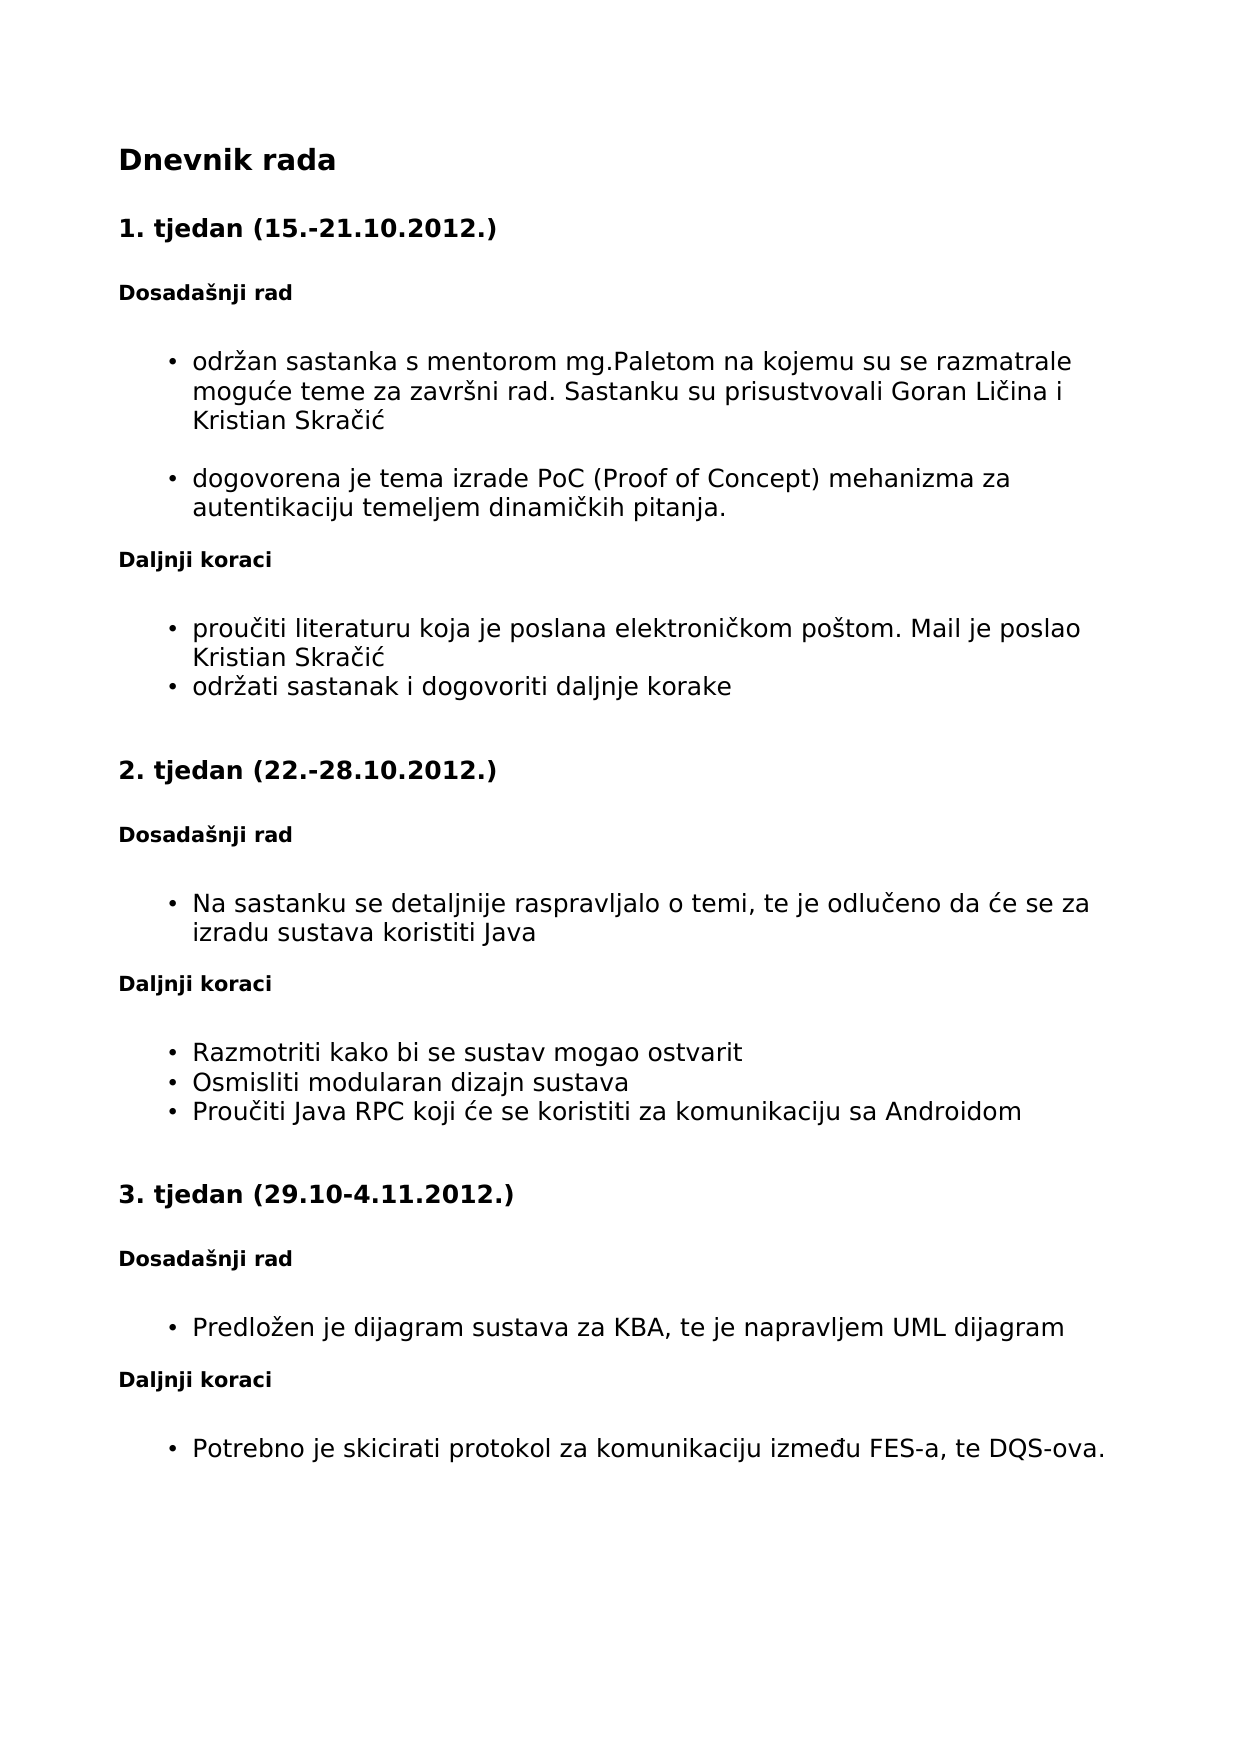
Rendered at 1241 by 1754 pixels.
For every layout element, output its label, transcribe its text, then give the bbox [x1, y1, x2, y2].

list Osmisliti modularan dizajn sustava [177, 1068, 1122, 1097]
subtitle 2. tjedan (22.-28.10.2012.) [118, 756, 1122, 785]
subtitle Dosadašnji rad [118, 281, 1122, 306]
list održati sastanak i dogovoriti daljnje korake [177, 672, 1122, 702]
subtitle 1. tjedan (15.-21.10.2012.) [118, 214, 1122, 244]
list Na sastanku se detaljnije raspravljalo o temi, te je odlučeno da će se za izradu sustava koristiti Java [177, 889, 1122, 947]
list dogovorena je tema izrade PoC (Proof of Concept) mehanizma za autentikaciju temeljem dinamičkih pitanja. [177, 464, 1122, 523]
list Razmotriti kako bi se sustav mogao ostvarit [177, 1038, 1122, 1068]
subtitle 3. tjedan (29.10-4.11.2012.) [118, 1181, 1122, 1210]
subtitle Daljnji koraci [118, 1368, 1122, 1392]
subtitle Daljnji koraci [118, 972, 1122, 997]
subtitle Daljnji koraci [118, 548, 1122, 572]
list Predložen je dijagram sustava za KBA, te je napravljem UML dijagram [177, 1313, 1122, 1343]
list Proučiti Java RPC koji će se koristiti za komunikaciju sa Androidom [177, 1097, 1122, 1126]
list proučiti literaturu koja je poslana elektroničkom poštom. Mail je poslao Kristian Skračić [177, 614, 1122, 672]
list Potrebno je skicirati protokol za komunikaciju između FES-a, te DQS-ova. [177, 1434, 1122, 1463]
subtitle Dosadašnji rad [118, 823, 1122, 847]
list održan sastanka s mentorom mg.Paletom na kojemu su se razmatrale moguće teme za završni rad. Sastanku su prisustvovali Goran Ličina i Kristian Skračić [177, 347, 1122, 435]
subtitle Dosadašnji rad [118, 1247, 1122, 1271]
subtitle Dnevnik rada [118, 143, 1122, 177]
